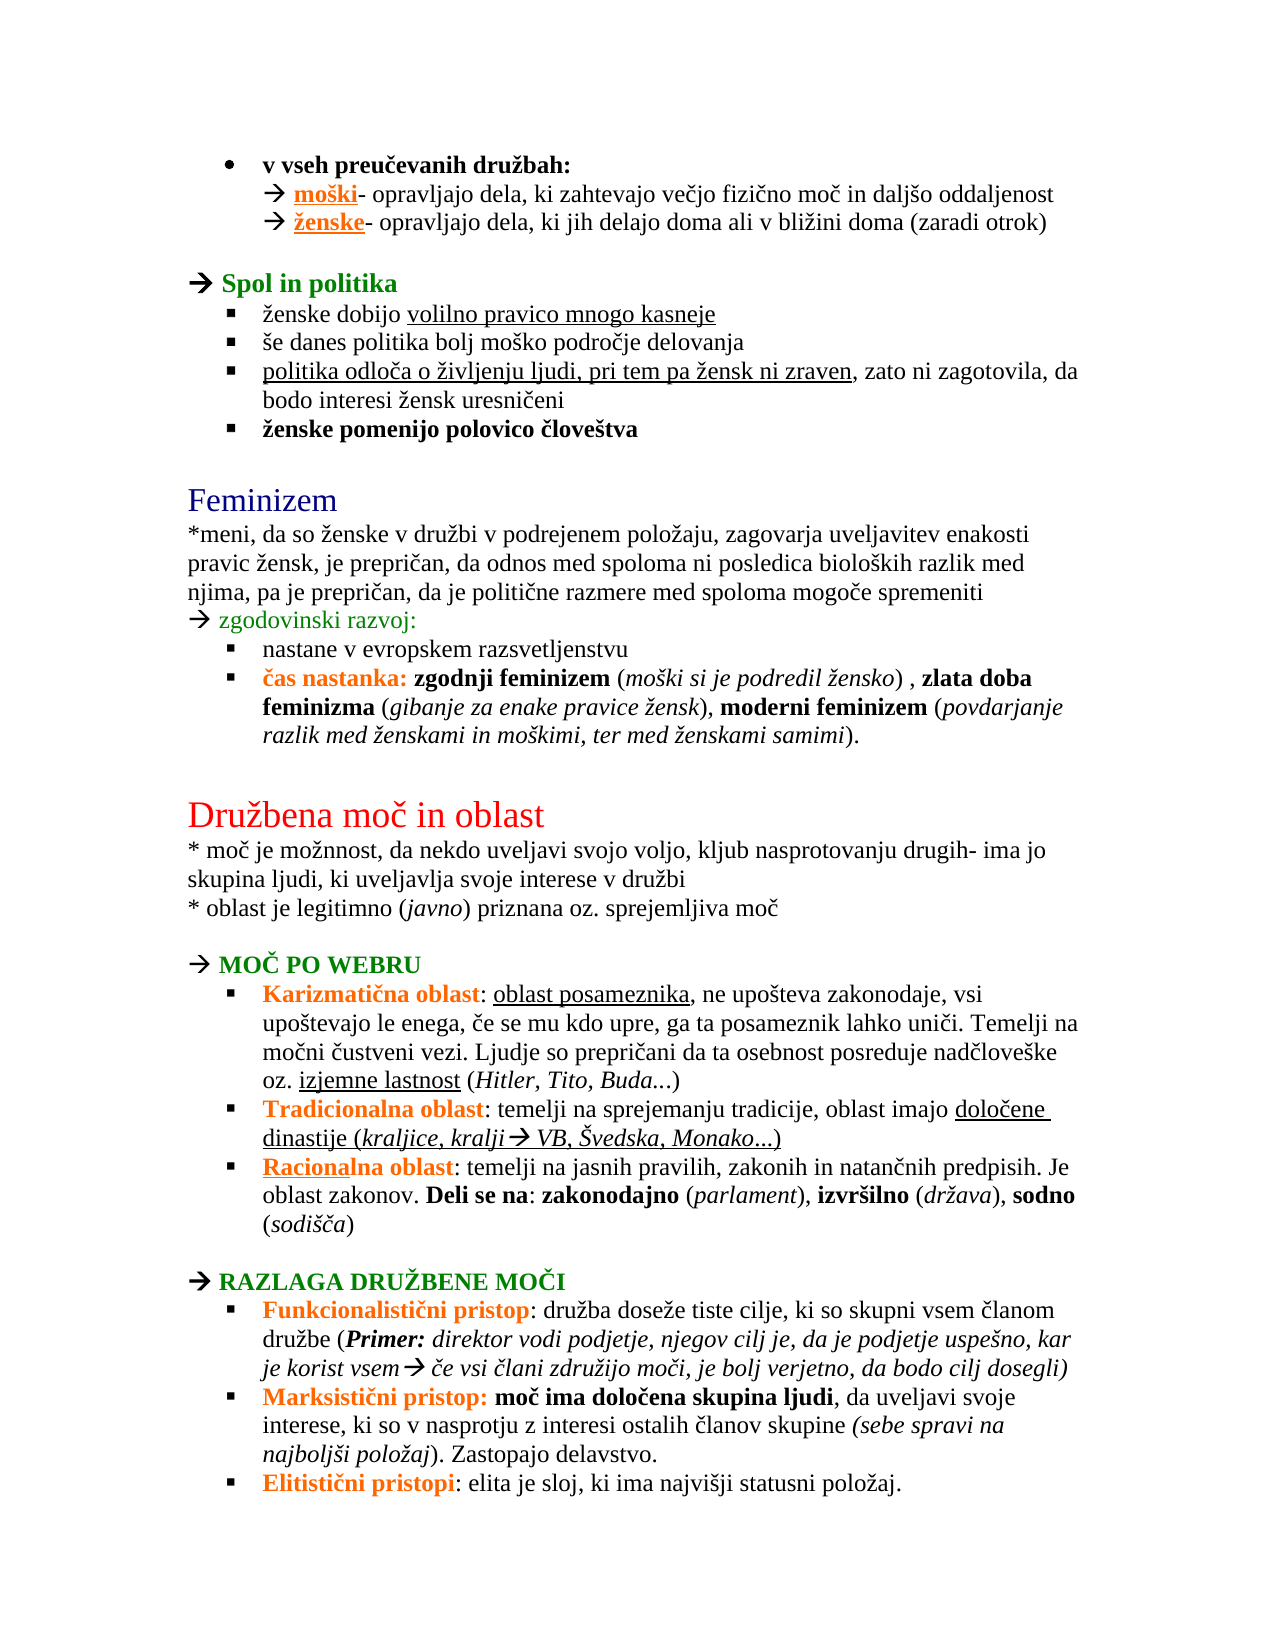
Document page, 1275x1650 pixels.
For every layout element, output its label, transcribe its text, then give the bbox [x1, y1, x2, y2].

list čas nastanka: zgodnji feminizem (moški si je podredil žensko) , zlata doba feminizma (gibanje za enake pravice žensk), moderni feminizem (povdarjanje razlik med ženskami in moškimi, ter med ženskami samimi). [225, 663, 1087, 749]
list Tradicionalna oblast: temelji na sprejemanju tradicije, oblast imajo določene dinastije (kraljice, kralji VB, Švedska, Monako...) [225, 1094, 1087, 1152]
list nastane v evropskem razsvetljenstvu [225, 634, 1087, 663]
text Družbena moč in oblast [187, 792, 1087, 835]
text * oblast je legitimno (javno) priznana oz. sprejemljiva moč [187, 893, 1087, 922]
list v vseh preučevanih družbah: [225, 150, 1087, 179]
text * moč je možnnost, da nekdo uveljavi svojo voljo, kljub nasprotovanju drugih- ima jo skupina ljudi, ki uveljavlja svoje interese v družbi [187, 835, 1087, 893]
list ženske dobijo volilno pravico mnogo kasneje [225, 299, 1087, 327]
text  MOČ PO WEBRU [187, 950, 1087, 979]
list Racionalna oblast: temelji na jasnih pravilih, zakonih in natančnih predpisih. Je oblast zakonov. Deli se na: zakonodajno (parlament), izvršilno (država), sodno (sodišča) [225, 1152, 1087, 1238]
text Feminizem [187, 481, 1087, 519]
text  ženske- opravljajo dela, ki jih delajo doma ali v bližini doma (zaradi otrok) [262, 207, 1087, 236]
text  moški- opravljajo dela, ki zahtevajo večjo fizično moč in daljšo oddaljenost [262, 179, 1087, 207]
list še danes politika bolj moško področje delovanja [225, 327, 1087, 356]
text *meni, da so ženske v družbi v podrejenem položaju, zagovarja uveljavitev enakosti pravic žensk, je prepričan, da odnos med spoloma ni posledica bioloških razlik med njima, pa je prepričan, da je politične razmere med spoloma mogoče spremeniti [187, 519, 1087, 605]
list Marksistični pristop: moč ima določena skupina ljudi, da uveljavi svoje interese, ki so v nasprotju z interesi ostalih članov skupine (sebe spravi na najboljši položaj). Zastopajo delavstvo. [225, 1382, 1087, 1468]
list ženske pomenijo polovico človeštva [225, 414, 1087, 442]
text  Spol in politika [187, 267, 1087, 299]
list Karizmatična oblast: oblast posameznika, ne upošteva zakonodaje, vsi upoštevajo le enega, če se mu kdo upre, ga ta posameznik lahko uniči. Temelji na močni čustveni vezi. Ljudje so prepričani da ta osebnost posreduje nadčloveške oz. izjemne lastnost (Hitler, Tito, Buda...) [225, 979, 1087, 1094]
list Elitistični pristopi: elita je sloj, ki ima najvišji statusni položaj. [225, 1468, 1087, 1497]
text  zgodovinski razvoj: [187, 605, 1087, 634]
list politika odloča o življenju ljudi, pri tem pa žensk ni zraven, zato ni zagotovila, da bodo interesi žensk uresničeni [225, 356, 1087, 414]
list Funkcionalistični pristop: družba doseže tiste cilje, ki so skupni vsem članom družbe (Primer: direktor vodi podjetje, njegov cilj je, da je podjetje uspešno, kar je korist vsem če vsi člani združijo moči, je bolj verjetno, da bodo cilj dosegli) [225, 1295, 1087, 1382]
text  RAZLAGA DRUŽBENE MOČI [187, 1267, 1087, 1295]
